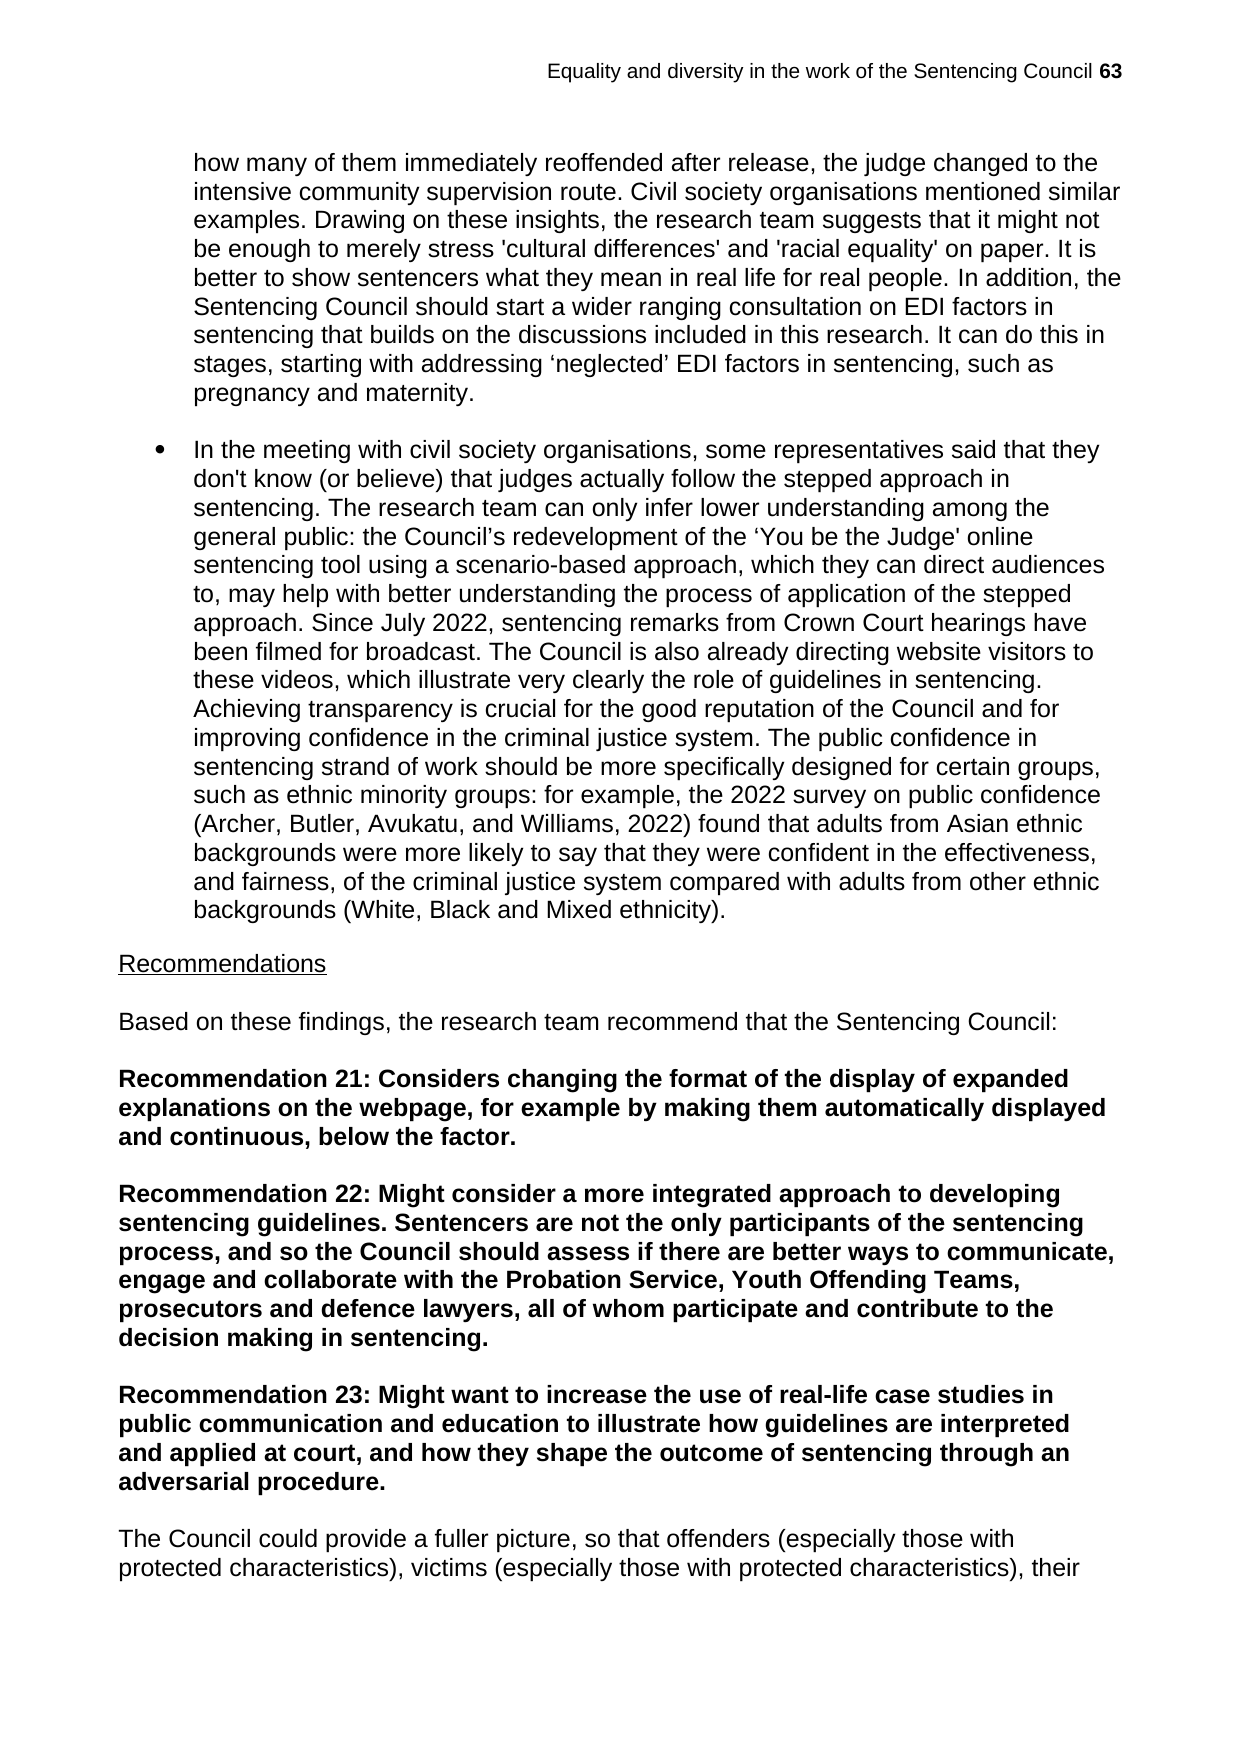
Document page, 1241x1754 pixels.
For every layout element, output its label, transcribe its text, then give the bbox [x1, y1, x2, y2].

text Recommendations [118, 949, 1122, 978]
text Based on these findings, the research team recommend that the Sentencing Council: [118, 1007, 1122, 1035]
list how many of them immediately reoffended after release, the judge changed to the intensive community supervision route. Civil society organisations mentioned similar examples. Drawing on these insights, the research team suggests that it might not be enough to merely stress 'cultural differences' and 'racial equality' on paper. It is better to show sentencers what they mean in real life for real people. In addition, the Sentencing Council should start a wider ranging consultation on EDI factors in sentencing that builds on the discussions included in this research. It can do this in stages, starting with addressing ‘neglected’ EDI factors in sentencing, such as pregnancy and maternity. [156, 148, 1122, 406]
list The Council could provide a fuller picture, so that offenders (especially those with protected characteristics), victims (especially those with protected characteristics), their [118, 1524, 1122, 1582]
list In the meeting with civil society organisations, some representatives said that they don't know (or believe) that judges actually follow the stepped approach in sentencing. The research team can only infer lower understanding among the general public: the Council’s redevelopment of the ‘You be the Judge' online sentencing tool using a scenario-based approach, which they can direct audiences to, may help with better understanding the process of application of the stepped approach. Since July 2022, sentencing remarks from Crown Court hearings have been filmed for broadcast. The Council is also already directing website visitors to these videos, which illustrate very clearly the role of guidelines in sentencing. Achieving transparency is crucial for the good reputation of the Council and for improving confidence in the criminal justice system. The public confidence in sentencing strand of work should be more specifically designed for certain groups, such as ethnic minority groups: for example, the 2022 survey on public confidence (Archer, Butler, Avukatu, and Williams, 2022) found that adults from Asian ethnic backgrounds were more likely to say that they were confident in the effectiveness, and fairness, of the criminal justice system compared with adults from other ethnic backgrounds (White, Black and Mixed ethnicity). [156, 435, 1122, 924]
list Recommendation 23: Might want to increase the use of real-life case studies in public communication and education to illustrate how guidelines are interpreted and applied at court, and how they shape the outcome of sentencing through an adversarial procedure. [118, 1380, 1122, 1495]
list Recommendation 21: Considers changing the format of the display of expanded explanations on the webpage, for example by making them automatically displayed and continuous, below the factor. [118, 1064, 1122, 1150]
list Recommendation 22: Might consider a more integrated approach to developing sentencing guidelines. Sentencers are not the only participants of the sentencing process, and so the Council should assess if there are better ways to communicate, engage and collaborate with the Probation Service, Youth Offending Teams, prosecutors and defence lawyers, all of whom participate and contribute to the decision making in sentencing. [118, 1179, 1122, 1352]
